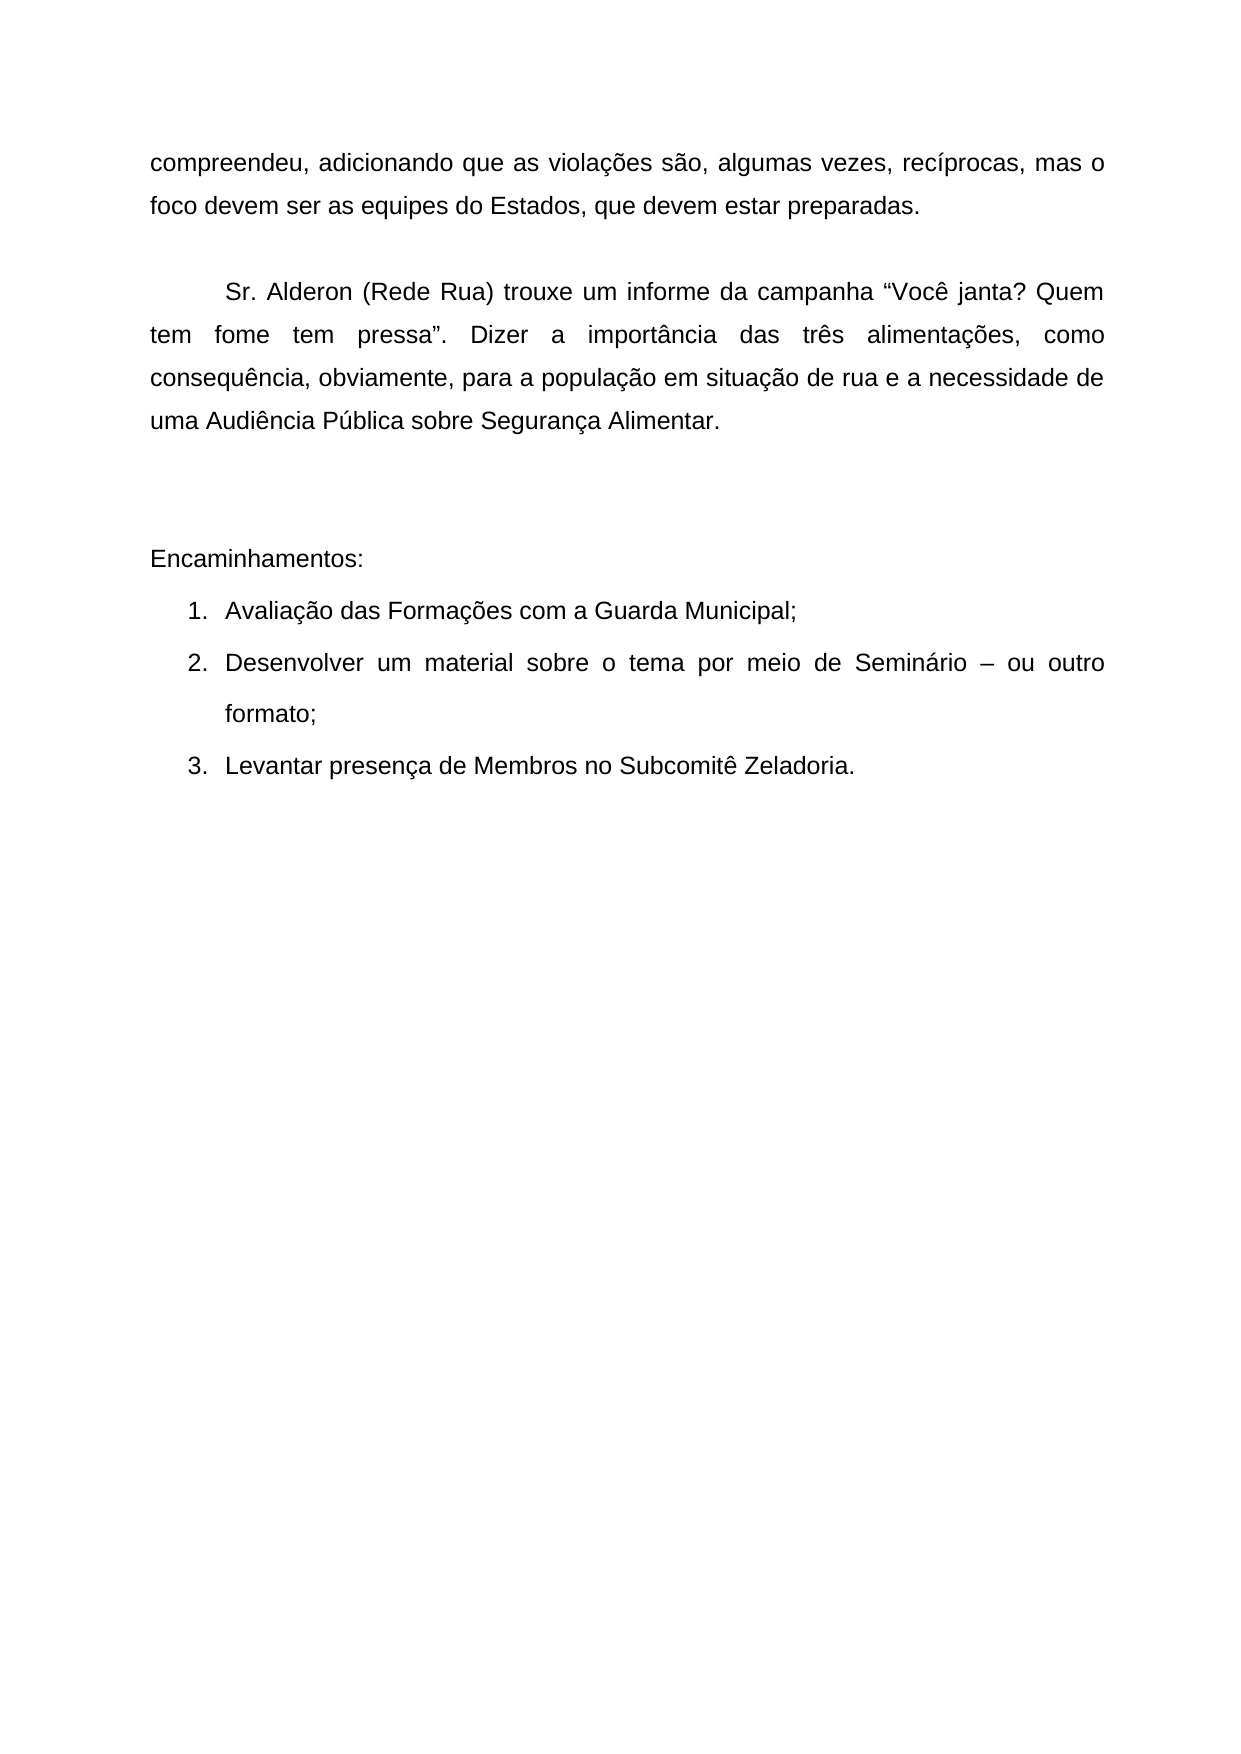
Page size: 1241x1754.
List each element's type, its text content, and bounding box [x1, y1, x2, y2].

text Encaminhamentos: [150, 544, 1106, 573]
list Desenvolver um material sobre o tema por meio de Seminário – ou outro formato; [187, 648, 1106, 728]
text Sr. Alderon (Rede Rua) trouxe um informe da campanha “Você janta? Quem tem fome tem pressa”. Dizer a importância das três alimentações, como consequência, obviamente, para a população em situação de rua e a necessidade de uma Audiência Pública sobre Segurança Alimentar. [150, 277, 1106, 435]
list Avaliação das Formações com a Guarda Municipal; [187, 596, 1106, 625]
list Levantar presença de Membros no Subcomitê Zeladoria. [187, 751, 1106, 780]
text compreendeu, adicionando que as violações são, algumas vezes, recíprocas, mas o foco devem ser as equipes do Estados, que devem estar preparadas. [150, 148, 1106, 219]
